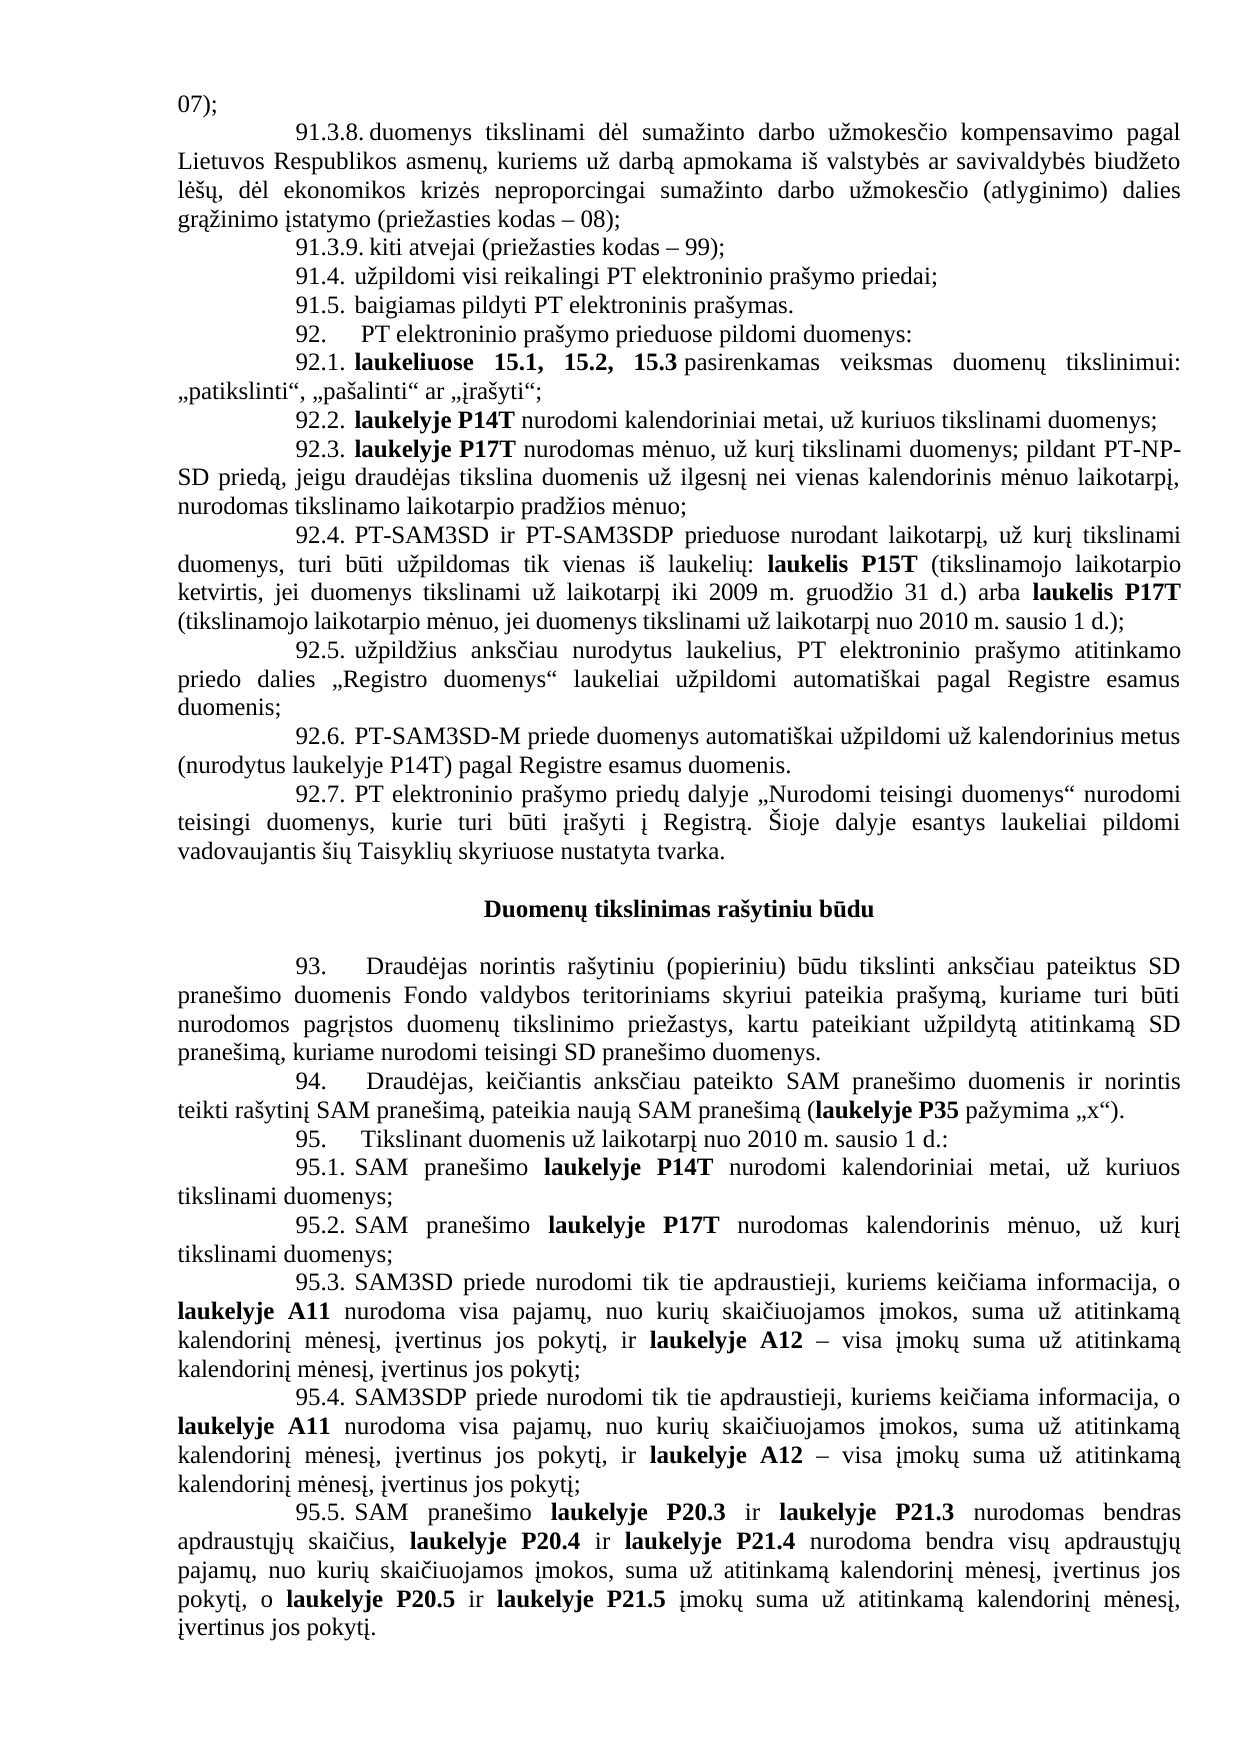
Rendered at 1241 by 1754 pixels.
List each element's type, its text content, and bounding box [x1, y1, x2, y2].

text 95.3. SAM3SD priede nurodomi tik tie apdraustieji, kuriems keičiama informacija, o laukelyje A11 nurodoma visa pajamų, nuo kurių skaičiuojamos įmokos, suma už atitinkamą kalendorinį mėnesį, įvertinus jos pokytį, ir laukelyje A12 – visa įmokų suma už atitinkamą kalendorinį mėnesį, įvertinus jos pokytį; [177, 1267, 1181, 1382]
text 91.3.8. duomenys tikslinami dėl sumažinto darbo užmokesčio kompensavimo pagal Lietuvos Respublikos asmenų, kuriems už darbą apmokama iš valstybės ar savivaldybės biudžeto lėšų, dėl ekonomikos krizės neproporcingai sumažinto darbo užmokesčio (atlyginimo) dalies grąžinimo įstatymo (priežasties kodas – 08); [177, 117, 1181, 232]
text 95. Tikslinant duomenis už laikotarpį nuo 2010 m. sausio 1 d.: [177, 1124, 1181, 1152]
text 92.1. laukeliuose 15.1, 15.2, 15.3 pasirenkamas veiksmas duomenų tikslinimui: „patikslinti“, „pašalinti“ ar „įrašyti“; [177, 347, 1181, 405]
text 92.6. PT-SAM3SD-M priede duomenys automatiškai užpildomi už kalendorinius metus (nurodytus laukelyje P14T) pagal Registre esamus duomenis. [177, 721, 1181, 779]
text 92. PT elektroninio prašymo prieduose pildomi duomenys: [177, 319, 1181, 347]
text 94. Draudėjas, keičiantis anksčiau pateikto SAM pranešimo duomenis ir norintis teikti rašytinį SAM pranešimą, pateikia naują SAM pranešimą (laukelyje P35 pažymima „x“). [177, 1066, 1181, 1124]
text 95.2. SAM pranešimo laukelyje P17T nurodomas kalendorinis mėnuo, už kurį tikslinami duomenys; [177, 1210, 1181, 1267]
text 92.2. laukelyje P14T nurodomi kalendoriniai metai, už kuriuos tikslinami duomenys; [177, 405, 1181, 434]
text 91.3.9. kiti atvejai (priežasties kodas – 99); [177, 232, 1181, 261]
text 92.5. užpildžius anksčiau nurodytus laukelius, PT elektroninio prašymo atitinkamo priedo dalies „Registro duomenys“ laukeliai užpildomi automatiškai pagal Registre esamus duomenis; [177, 635, 1181, 721]
text 92.4. PT-SAM3SD ir PT-SAM3SDP prieduose nurodant laikotarpį, už kurį tikslinami duomenys, turi būti užpildomas tik vienas iš laukelių: laukelis P15T (tikslinamojo laikotarpio ketvirtis, jei duomenys tikslinami už laikotarpį iki 2009 m. gruodžio 31 d.) arba laukelis P17T (tikslinamojo laikotarpio mėnuo, jei duomenys tikslinami už laikotarpį nuo 2010 m. sausio 1 d.); [177, 520, 1181, 635]
text 92.7. PT elektroninio prašymo priedų dalyje „Nurodomi teisingi duomenys“ nurodomi teisingi duomenys, kurie turi būti įrašyti į Registrą. Šioje dalyje esantys laukeliai pildomi vadovaujantis šių Taisyklių skyriuose nustatyta tvarka. [177, 779, 1181, 865]
text 95.1. SAM pranešimo laukelyje P14T nurodomi kalendoriniai metai, už kuriuos tikslinami duomenys; [177, 1152, 1181, 1210]
text 93. Draudėjas norintis rašytiniu (popieriniu) būdu tikslinti anksčiau pateiktus SD pranešimo duomenis Fondo valdybos teritoriniams skyriui pateikia prašymą, kuriame turi būti nurodomos pagrįstos duomenų tikslinimo priežastys, kartu pateikiant užpildytą atitinkamą SD pranešimą, kuriame nurodomi teisingi SD pranešimo duomenys. [177, 951, 1181, 1066]
text 95.5. SAM pranešimo laukelyje P20.3 ir laukelyje P21.3 nurodomas bendras apdraustųjų skaičius, laukelyje P20.4 ir laukelyje P21.4 nurodoma bendra visų apdraustųjų pajamų, nuo kurių skaičiuojamos įmokos, suma už atitinkamą kalendorinį mėnesį, įvertinus jos pokytį, o laukelyje P20.5 ir laukelyje P21.5 įmokų suma už atitinkamą kalendorinį mėnesį, įvertinus jos pokytį. [177, 1497, 1181, 1641]
text 92.3. laukelyje P17T nurodomas mėnuo, už kurį tikslinami duomenys; pildant PT-NP-SD priedą, jeigu draudėjas tikslina duomenis už ilgesnį nei vienas kalendorinis mėnuo laikotarpį, nurodomas tikslinamo laikotarpio pradžios mėnuo; [177, 434, 1181, 520]
text 07); [177, 89, 1181, 117]
text 95.4. SAM3SDP priede nurodomi tik tie apdraustieji, kuriems keičiama informacija, o laukelyje A11 nurodoma visa pajamų, nuo kurių skaičiuojamos įmokos, suma už atitinkamą kalendorinį mėnesį, įvertinus jos pokytį, ir laukelyje A12 – visa įmokų suma už atitinkamą kalendorinį mėnesį, įvertinus jos pokytį; [177, 1382, 1181, 1497]
text 91.5. baigiamas pildyti PT elektroninis prašymas. [177, 290, 1181, 319]
text 91.4. užpildomi visi reikalingi PT elektroninio prašymo priedai; [177, 261, 1181, 290]
text Duomenų tikslinimas rašytiniu būdu [177, 894, 1181, 922]
